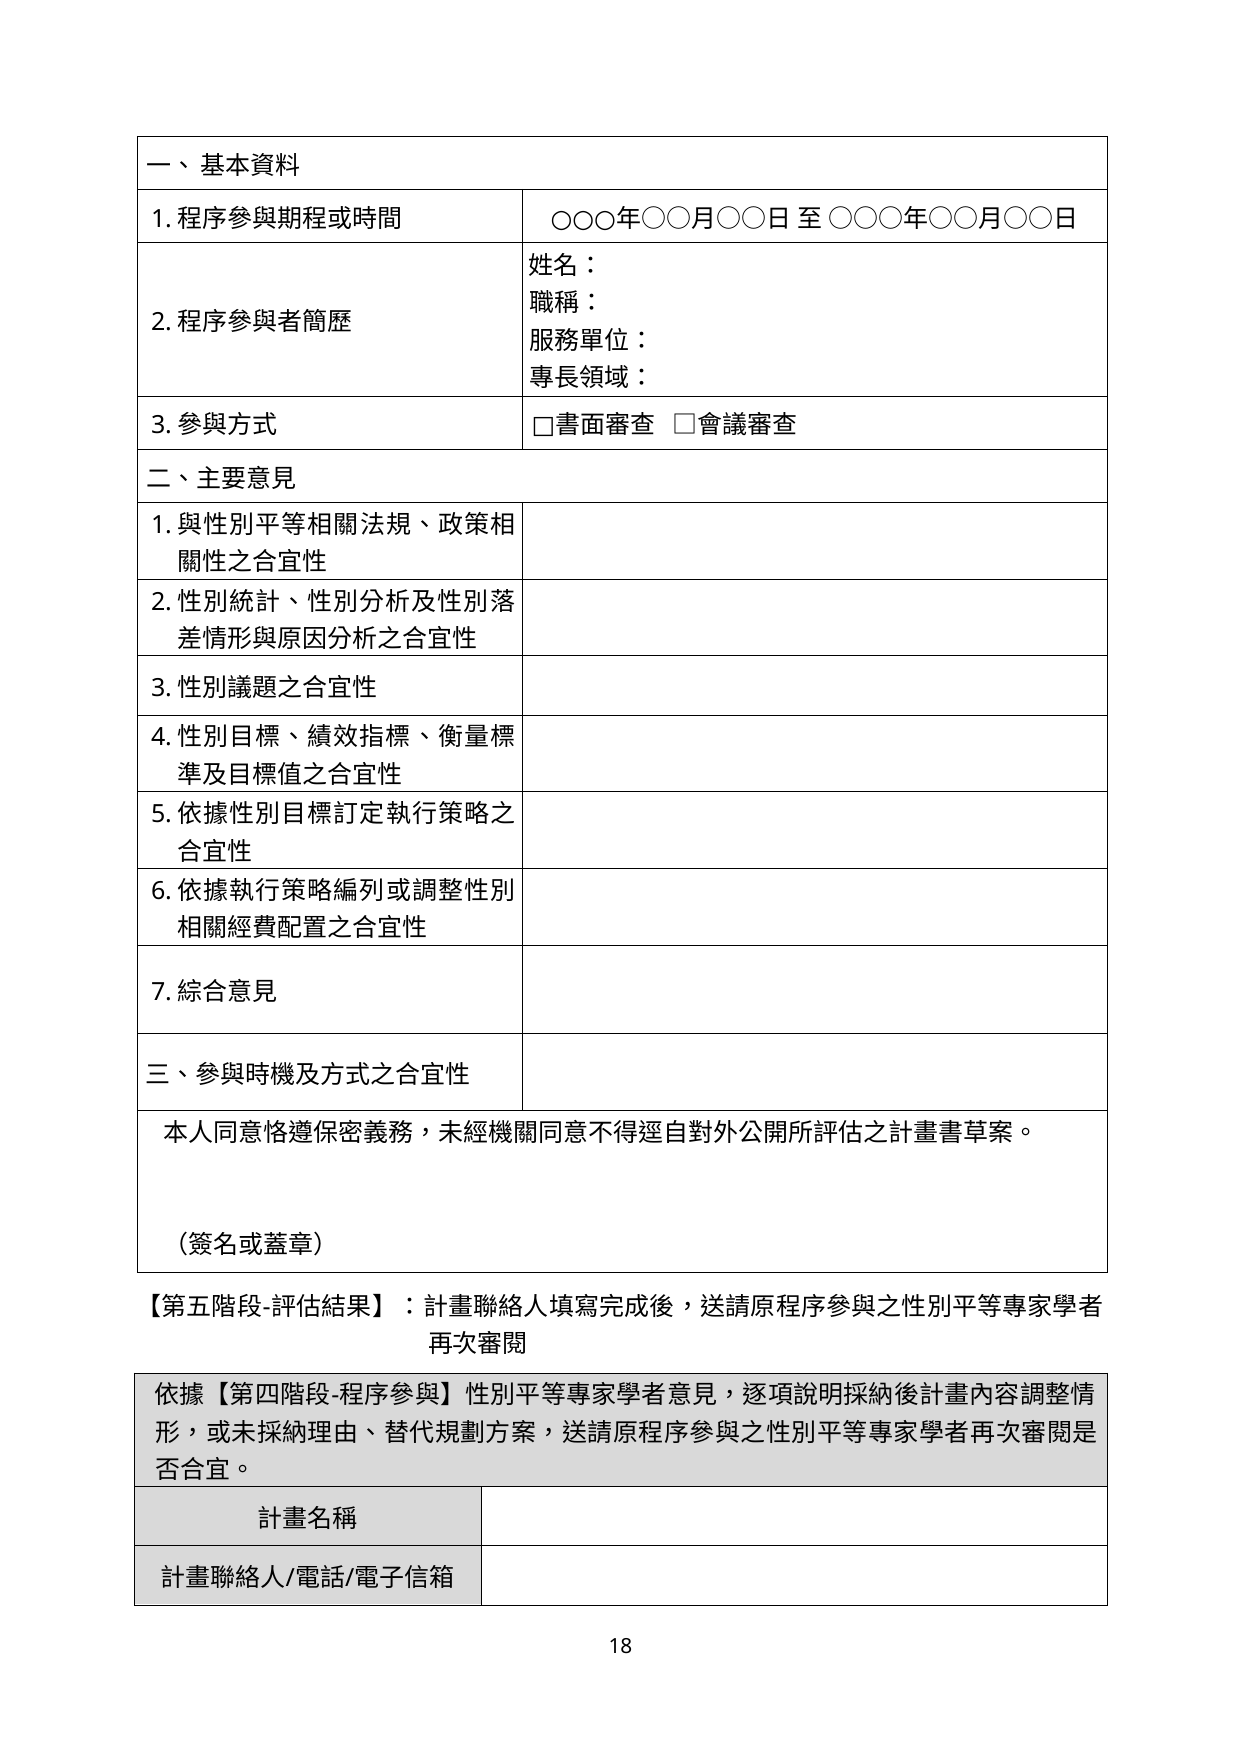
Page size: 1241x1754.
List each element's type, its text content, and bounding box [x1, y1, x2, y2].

table_cell [523, 580, 1107, 655]
table_cell [482, 1546, 1107, 1604]
text 【第五階段-評估結果】：計畫聯絡人填寫完成後，送請原程序參與之性別平等專家學者再次審閱 [136, 1285, 1104, 1360]
table_cell 與性別平等相關法規、政策相關性之合宜性 [138, 503, 522, 579]
table_cell [523, 503, 1107, 579]
table_cell [523, 656, 1107, 714]
table_cell 依據性別目標訂定執行策略之合宜性 [138, 792, 522, 868]
table_cell 計畫名稱 [135, 1487, 481, 1545]
table_cell [523, 869, 1107, 945]
table_cell [482, 1487, 1107, 1545]
table_cell ○○○年○○月○○日 至 ○○○年○○月○○日 [523, 190, 1107, 242]
table_cell 三、參與時機及方式之合宜性 [138, 1034, 522, 1110]
table_cell 綜合意見 [138, 946, 522, 1033]
table_cell [523, 946, 1107, 1033]
table_cell 程序參與期程或時間 [138, 190, 522, 242]
table_cell 姓名： 職稱： 服務單位： 專長領域： [523, 243, 1107, 396]
table_cell [523, 716, 1107, 791]
table_cell 本人同意恪遵保密義務，未經機關同意不得逕自對外公開所評估之計畫書草案。 （簽名或蓋章） [138, 1111, 1107, 1272]
table_header 依據【第四階段-程序參與】性別平等專家學者意見，逐項說明採納後計畫內容調整情形，或未採納理由、替代規劃方案，送請原程序參與之性別平等專家學者再次審閱是否合宜。 [135, 1374, 1107, 1486]
table_cell [523, 1034, 1107, 1110]
table_cell 基本資料 [138, 137, 1107, 189]
table_cell 程序參與者簡歷 [138, 243, 522, 396]
table_cell 性別議題之合宜性 [138, 656, 522, 714]
table_cell 二、主要意見 [138, 450, 1107, 502]
table_cell 計畫聯絡人/電話/電子信箱 [135, 1546, 481, 1604]
table_cell 依據執行策略編列或調整性別相關經費配置之合宜性 [138, 869, 522, 945]
table_cell 性別目標、績效指標、衡量標準及目標值之合宜性 [138, 716, 522, 791]
table_cell 性別統計、性別分析及性別落差情形與原因分析之合宜性 [138, 580, 522, 655]
table_cell 參與方式 [138, 397, 522, 449]
table_cell □書面審查 □會議審查 [523, 397, 1107, 449]
table_cell [523, 792, 1107, 868]
